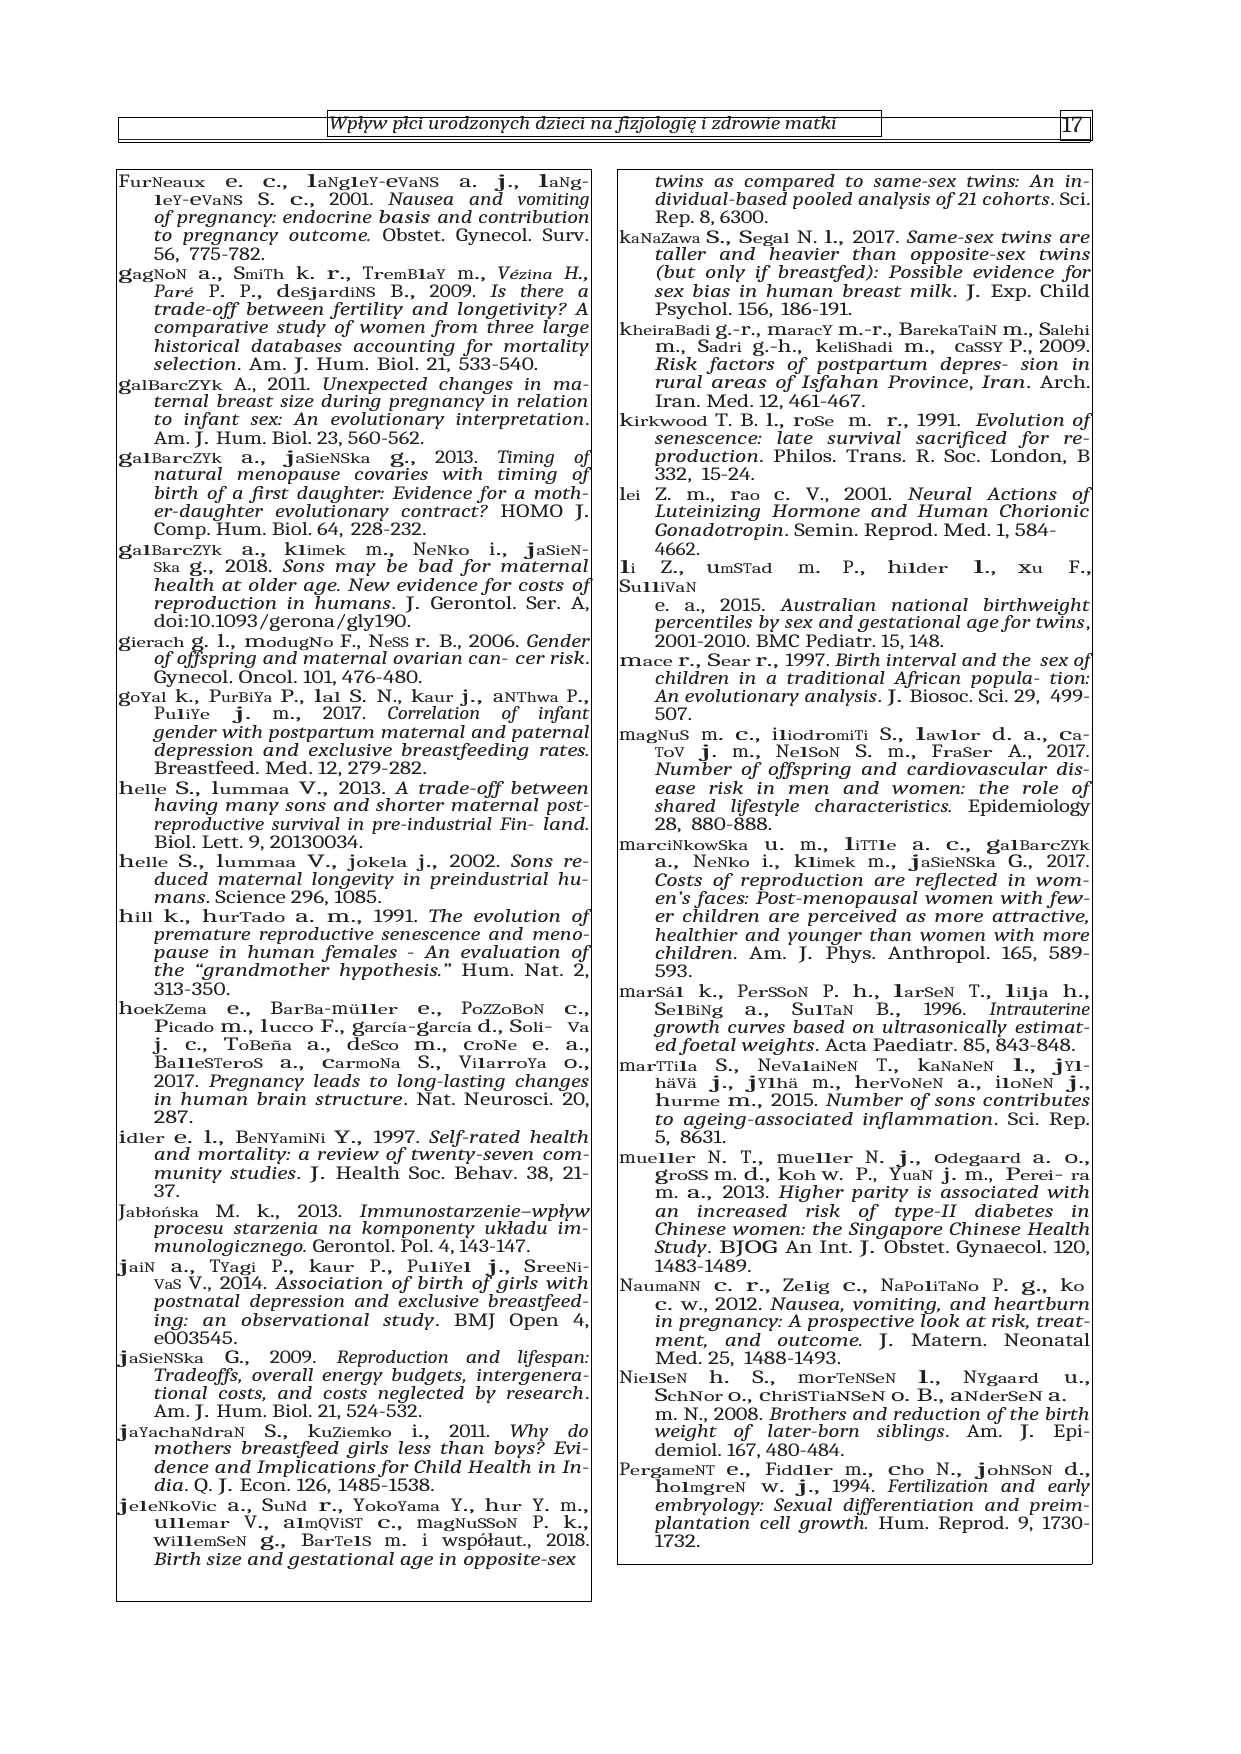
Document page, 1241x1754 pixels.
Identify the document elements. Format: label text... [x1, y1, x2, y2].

text PergameNT e., Fiddler m., cho N., johNSoN d., holmgreN w. j., 1994. Fertilization and early embryology: Sexual differentiation and preim- plantation cell growth. Hum. Reprod. 9, 1730- 1732. [619, 1461, 1090, 1553]
text lei Z. m., rao c. V., 2001. Neural Actions of Luteinizing Hormone and Human Chorionic Gonadotropin. Semin. Reprod. Med. 1, 584- [619, 486, 1090, 541]
text galBarcZYk a., klimek m., NeNko i., jaSieN- Ska g., 2018. Sons may be bad for maternal health at older age. New evidence for costs of reproduction in humans. J. Gerontol. Ser. A, doi:10.1093/gerona/gly190. [118, 541, 589, 632]
text 4662. [654, 541, 1092, 558]
text marTTila S., NeValaiNeN T., kaNaNeN l., jYl- häVä j., jYlhä m., herVoNeN a., iloNeN j., hurme m., 2015. Number of sons contributes to ageing-associated inflammation. Sci. Rep. 5, 8631. [619, 1056, 1090, 1148]
text jaYachaNdraN S., kuZiemko i., 2011. Why do mothers breastfeed girls less than boys? Evi- dence and Implications for Child Health in In- dia. Q. J. Econ. 126, 1485-1538. [118, 1423, 589, 1496]
text m. N., 2008. Brothers and reduction of the birth weight of later-born siblings. Am. J. Epi- demiol. 167, 480-484. [654, 1406, 1090, 1461]
text NielSeN h. S., morTeNSeN l., NYgaard u., SchNor o., chriSTiaNSeN o. B., aNderSeN a. [619, 1369, 1090, 1406]
text kheiraBadi g.-r., maracY m.-r., BarekaTaiN m., Salehi m., Sadri g.-h., keliShadi m., caSSY P., 2009. Risk factors of postpartum depres- sion in rural areas of Isfahan Province, Iran. Arch. Iran. Med. 12, 461-467. [619, 320, 1090, 412]
text kaNaZawa S., Segal N. l., 2017. Same-sex twins are taller and heavier than opposite-sex twins (but only if breastfed): Possible evidence for sex bias in human breast milk. J. Exp. Child Psychol. 156, 186-191. [619, 228, 1090, 320]
text Wpływ płci urodzonych dzieci na fizjologię i zdrowie matki [329, 118, 881, 134]
text marSál k., PerSSoN P. h., larSeN T., lilja h., SelBiNg a., SulTaN B., 1996. Intrauterine growth curves based on ultrasonically estimat- ed foetal weights. Acta Paediatr. 85, 843-848. [619, 983, 1090, 1056]
text gagNoN a., SmiTh k. r., TremBlaY m., Vézina H., Paré P. P., deSjardiNS B., 2009. Is there a trade-off between fertility and longetivity? A comparative study of women from three large historical databases accounting for mortality selection. Am. J. Hum. Biol. 21, 533-540. [118, 265, 590, 375]
text jaiN a., TYagi P., kaur P., PuliYel j., SreeNi- VaS V., 2014. Association of birth of girls with postnatal depression and exclusive breastfeed- ing: an observational study. BMJ Open 4, e003545. [118, 1257, 589, 1349]
text li Z., umSTad m. P., hilder l., xu F., SulliVaN [619, 558, 1092, 596]
text mueller N. T., mueller N. j., odegaard a. o., groSS m. d., koh w. P., YuaN j. m., Perei- ra m. a., 2013. Higher parity is associated with an increased risk of type-II diabetes in Chinese women: the Singapore Chinese Health Study. BJOG An Int. J. Obstet. Gynaecol. 120, 1483-1489. [619, 1148, 1090, 1277]
text jaSieNSka G., 2009. Reproduction and lifespan: Tradeoffs, overall energy budgets, intergenera- tional costs, and costs neglected by research. Am. J. Hum. Biol. 21, 524-532. [118, 1349, 589, 1423]
text helle S., lummaa V., jokela j., 2002. Sons re- duced maternal longevity in preindustrial hu- mans. Science 296, 1085. [118, 853, 589, 908]
text e. a., 2015. Australian national birthweight percentiles by sex and gestational age for twins, 2001-2010. BMC Pediatr. 15, 148. [654, 597, 1090, 652]
text helle S., lummaa V., 2013. A trade-off between having many sons and shorter maternal post-reproductive survival in pre-industrial Fin- land. Biol. Lett. 9, 20130034. [118, 780, 589, 853]
text twins as compared to same-sex twins: An in- dividual-based pooled analysis of 21 cohorts. Sci. Rep. 8, 6300. [654, 173, 1090, 228]
text jeleNkoVic a., SuNd r., YokoYama Y., hur Y. m., ullemar V., almQViST c., magNuSSoN P. k., willemSeN g., BarTelS m. i współaut., 2018. Birth size and gestational age in opposite-sex [118, 1496, 589, 1569]
text marciNkowSka u. m., liTTle a. c., galBarcZYk a., NeNko i., klimek m., jaSieNSka G., 2017. Costs of reproduction are reflected in wom- en’s faces: Post-menopausal women with few- er children are perceived as more attractive, healthier and younger than women with more children. Am. J. Phys. Anthropol. 165, 589- 593. [619, 836, 1090, 982]
text kirkwood T. B. l., roSe m. r., 1991. Evolution of senescence: late survival sacrificed for re- production. Philos. Trans. R. Soc. London, B 332, 15-24. [619, 412, 1090, 485]
text [329, 112, 881, 117]
text c. w., 2012. Nausea, vomiting, and heartburn in pregnancy: A prospective look at risk, treat- ment, and outcome. J. Matern. Neonatal Med. 25, 1488-1493. [654, 1296, 1090, 1369]
text gierach g. l., modugNo F., NeSS r. B., 2006. Gender of offspring and maternal ovarian can- cer risk. Gynecol. Oncol. 101, 476-480. [118, 633, 589, 688]
text Jabłońska M. k., 2013. Immunostarzenie–wpływ procesu starzenia na komponenty układu im- munologicznego. Gerontol. Pol. 4, 143-147. [118, 1202, 589, 1257]
text FurNeaux e. c., laNgleY-eVaNS a. j., laNg- leY-eVaNS S. c., 2001. Nausea and vomiting of pregnancy: endocrine basis and contribution to pregnancy outcome. Obstet. Gynecol. Surv. 56, 775-782. [118, 173, 589, 265]
text hoekZema e., BarBa-müller e., PoZZoBoN c., Picado m., lucco F., garcía-garcía d., Soli- Va j. c., ToBeña a., deSco m., croNe e. a., BalleSTeroS a., carmoNa S., VilarroYa o., 2017. Pregnancy leads to long-lasting changes in human brain structure. Nat. Neurosci. 20, 287. [118, 1000, 589, 1128]
text 17 [1062, 111, 1092, 138]
text mace r., Sear r., 1997. Birth interval and the sex of children in a traditional African popula- tion: An evolutionary analysis. J. Biosoc. Sci. 29, 499-507. [619, 652, 1090, 725]
text magNuS m. c., iliodromiTi S., lawlor d. a., ca- ToV j. m., NelSoN S. m., FraSer A., 2017. Number of offspring and cardiovascular dis- ease risk in men and women: the role of shared lifestyle characteristics. Epidemiology 28, 880-888. [619, 726, 1090, 836]
text NaumaNN c. r., Zelig c., NaPoliTaNo P. g., ko [619, 1277, 1092, 1295]
text goYal k., PurBiYa P., lal S. N., kaur j., aNThwa P., PuliYe j. m., 2017. Correlation of infant gender with postpartum maternal and paternal depression and exclusive breastfeeding rates. Breastfeed. Med. 12, 279-282. [118, 688, 589, 779]
text galBarcZYk a., jaSieNSka g., 2013. Timing of natural menopause covaries with timing of birth of a first daughter: Evidence for a moth- er-daughter evolutionary contract? HOMO J. Comp. Hum. Biol. 64, 228-232. [118, 449, 589, 541]
text idler e. l., BeNYamiNi Y., 1997. Self-rated health and mortality: a review of twenty-seven com- munity studies. J. Health Soc. Behav. 38, 21- 37. [118, 1129, 589, 1202]
text hill k., hurTado a. m., 1991. The evolution of premature reproductive senescence and meno- pause in human females - An evaluation of the “grandmother hypothesis.” Hum. Nat. 2, 313-350. [118, 908, 589, 1000]
text galBarcZYk A., 2011. Unexpected changes in ma- ternal breast size during pregnancy in relation to infant sex: An evolutionary interpretation. Am. J. Hum. Biol. 23, 560-562. [118, 376, 589, 449]
